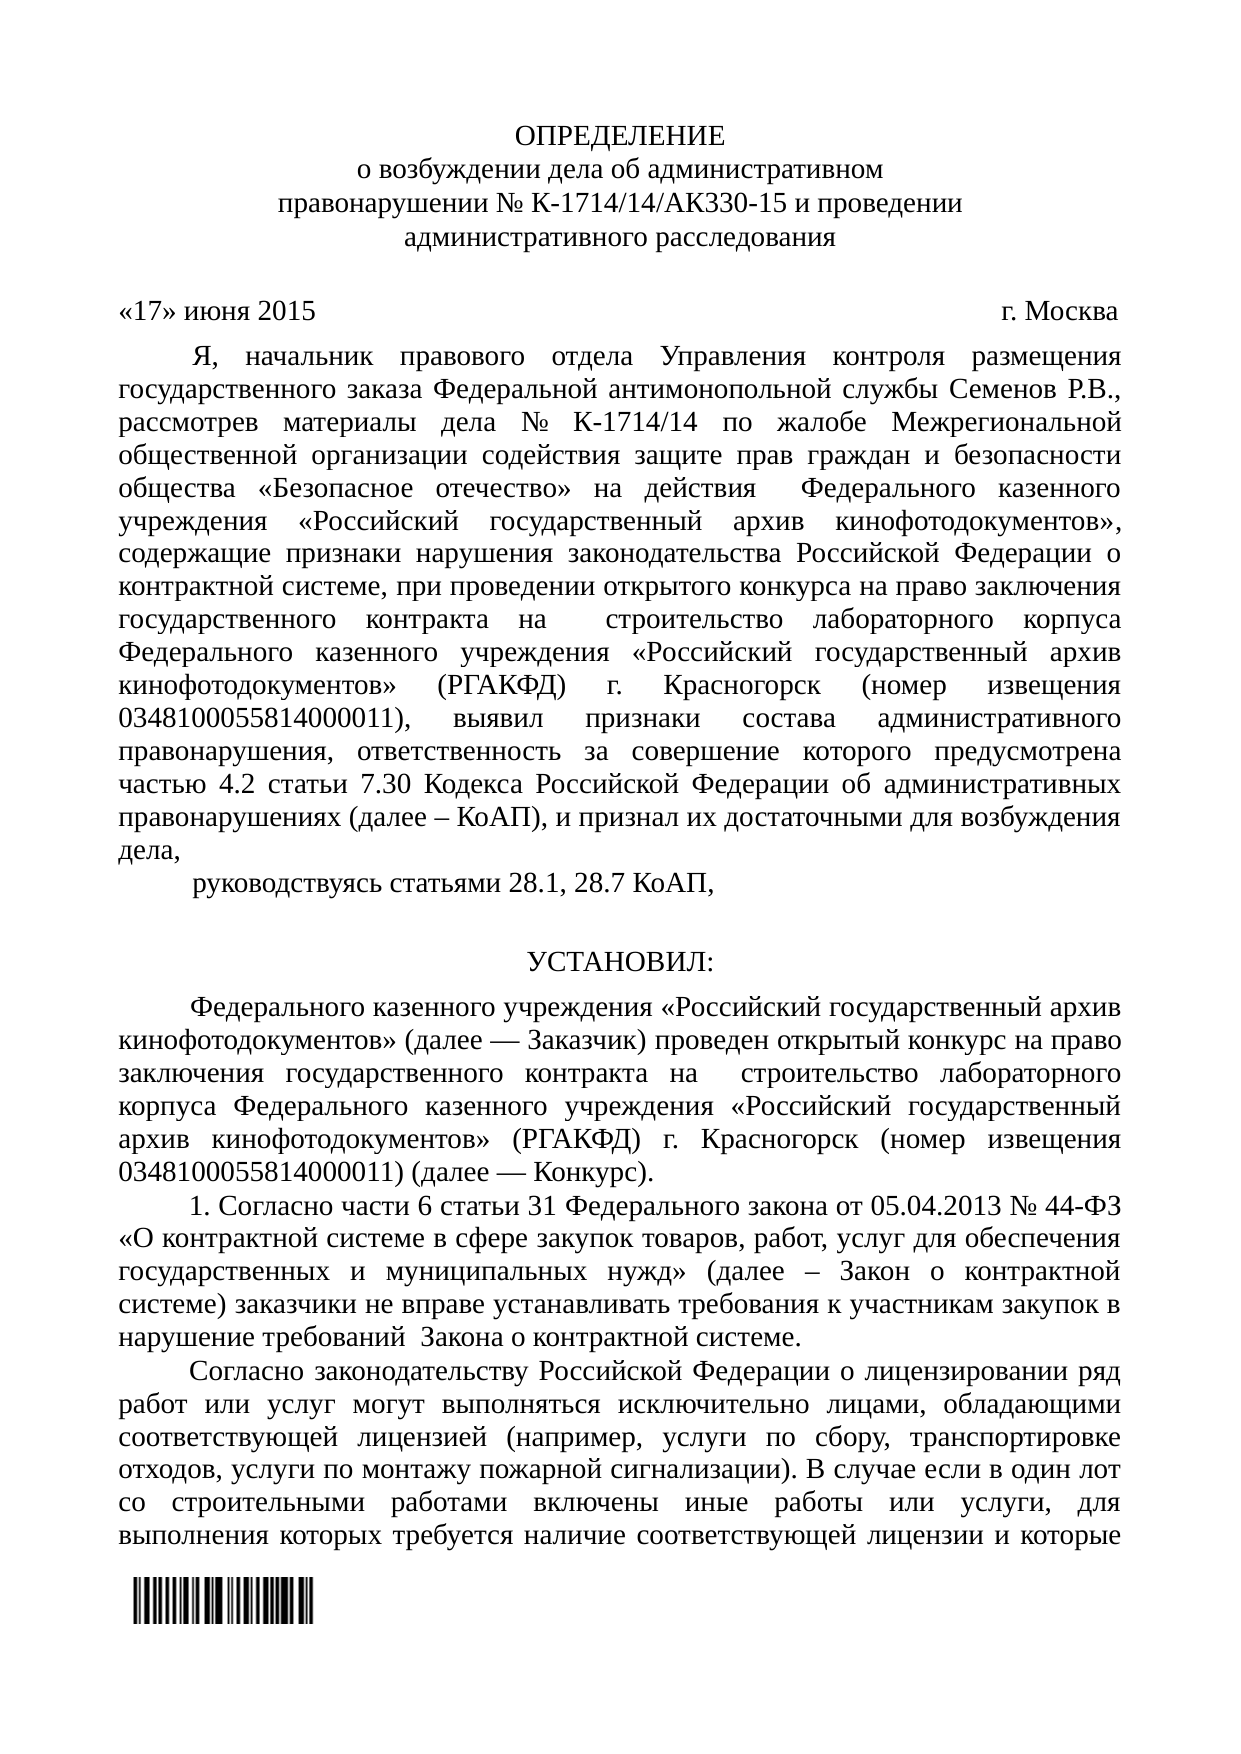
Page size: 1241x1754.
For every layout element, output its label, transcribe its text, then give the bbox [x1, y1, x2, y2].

text УСТАНОВИЛ: [118, 944, 1122, 978]
text Федерального казенного учреждения «Российский государственный архив кинофотодокументов» (далее — Заказчик) проведен открытый конкурс на право заключения государственного контракта на строительство лабораторного корпуса Федерального казенного учреждения «Российский государственный архив кинофотодокументов» (РГАКФД) г. Красногорск (номер извещения 0348100055814000011) (далее — Конкурс). [118, 989, 1122, 1188]
text ОПРЕДЕЛЕНИЕ [118, 118, 1122, 152]
text административного расследования [118, 219, 1122, 252]
text «17» июня 2015 г. Москва [118, 293, 1122, 326]
text правонарушении № К-1714/14/АК330-15 и проведении [118, 185, 1122, 219]
text Согласно законодательству Российской Федерации о лицензировании ряд работ или услуг могут выполняться исключительно лицами, обладающими соответствующей лицензией (например, услуги по сбору, транспортировке отходов, услуги по монтажу пожарной сигнализации). В случае если в один лот со строительными работами включены иные работы или услуги, для выполнения которых требуется наличие соответствующей лицензии и которые [118, 1353, 1122, 1551]
text Я, начальник правового отдела Управления контроля размещения государственного заказа Федеральной антимонопольной службы Семенов Р.В., рассмотрев материалы дела № К-1714/14 по жалобе Межрегиональной общественной организации содействия защите прав граждан и безопасности общества «Безопасное отечество» на действия Федерального казенного учреждения «Российский государственный архив кинофотодокументов», содержащие признаки нарушения законодательства Российской Федерации о контрактной системе, при проведении открытого конкурса на право заключения государственного контракта на строительство лабораторного корпуса Федерального казенного учреждения «Российский государственный архив кинофотодокументов» (РГАКФД) г. Красногорск (номер извещения 0348100055814000011), выявил признаки состава административного правонарушения, ответственность за совершение которого предусмотрена частью 4.2 статьи 7.30 Кодекса Российской Федерации об административных правонарушениях (далее – КоАП), и признал их достаточными для возбуждения дела, [118, 338, 1122, 865]
text руководствуясь статьями 28.1, 28.7 КоАП, [118, 865, 1122, 899]
picture [118, 1577, 331, 1624]
text 1. Согласно части 6 статьи 31 Федерального закона от 05.04.2013 № 44-ФЗ «О контрактной системе в сфере закупок товаров, работ, услуг для обеспечения государственных и муниципальных нужд» (далее – Закон о контрактной системе) заказчики не вправе устанавливать требования к участникам закупок в нарушение требований Закона о контрактной системе. [118, 1188, 1122, 1353]
text о возбуждении дела об административном [118, 152, 1122, 185]
